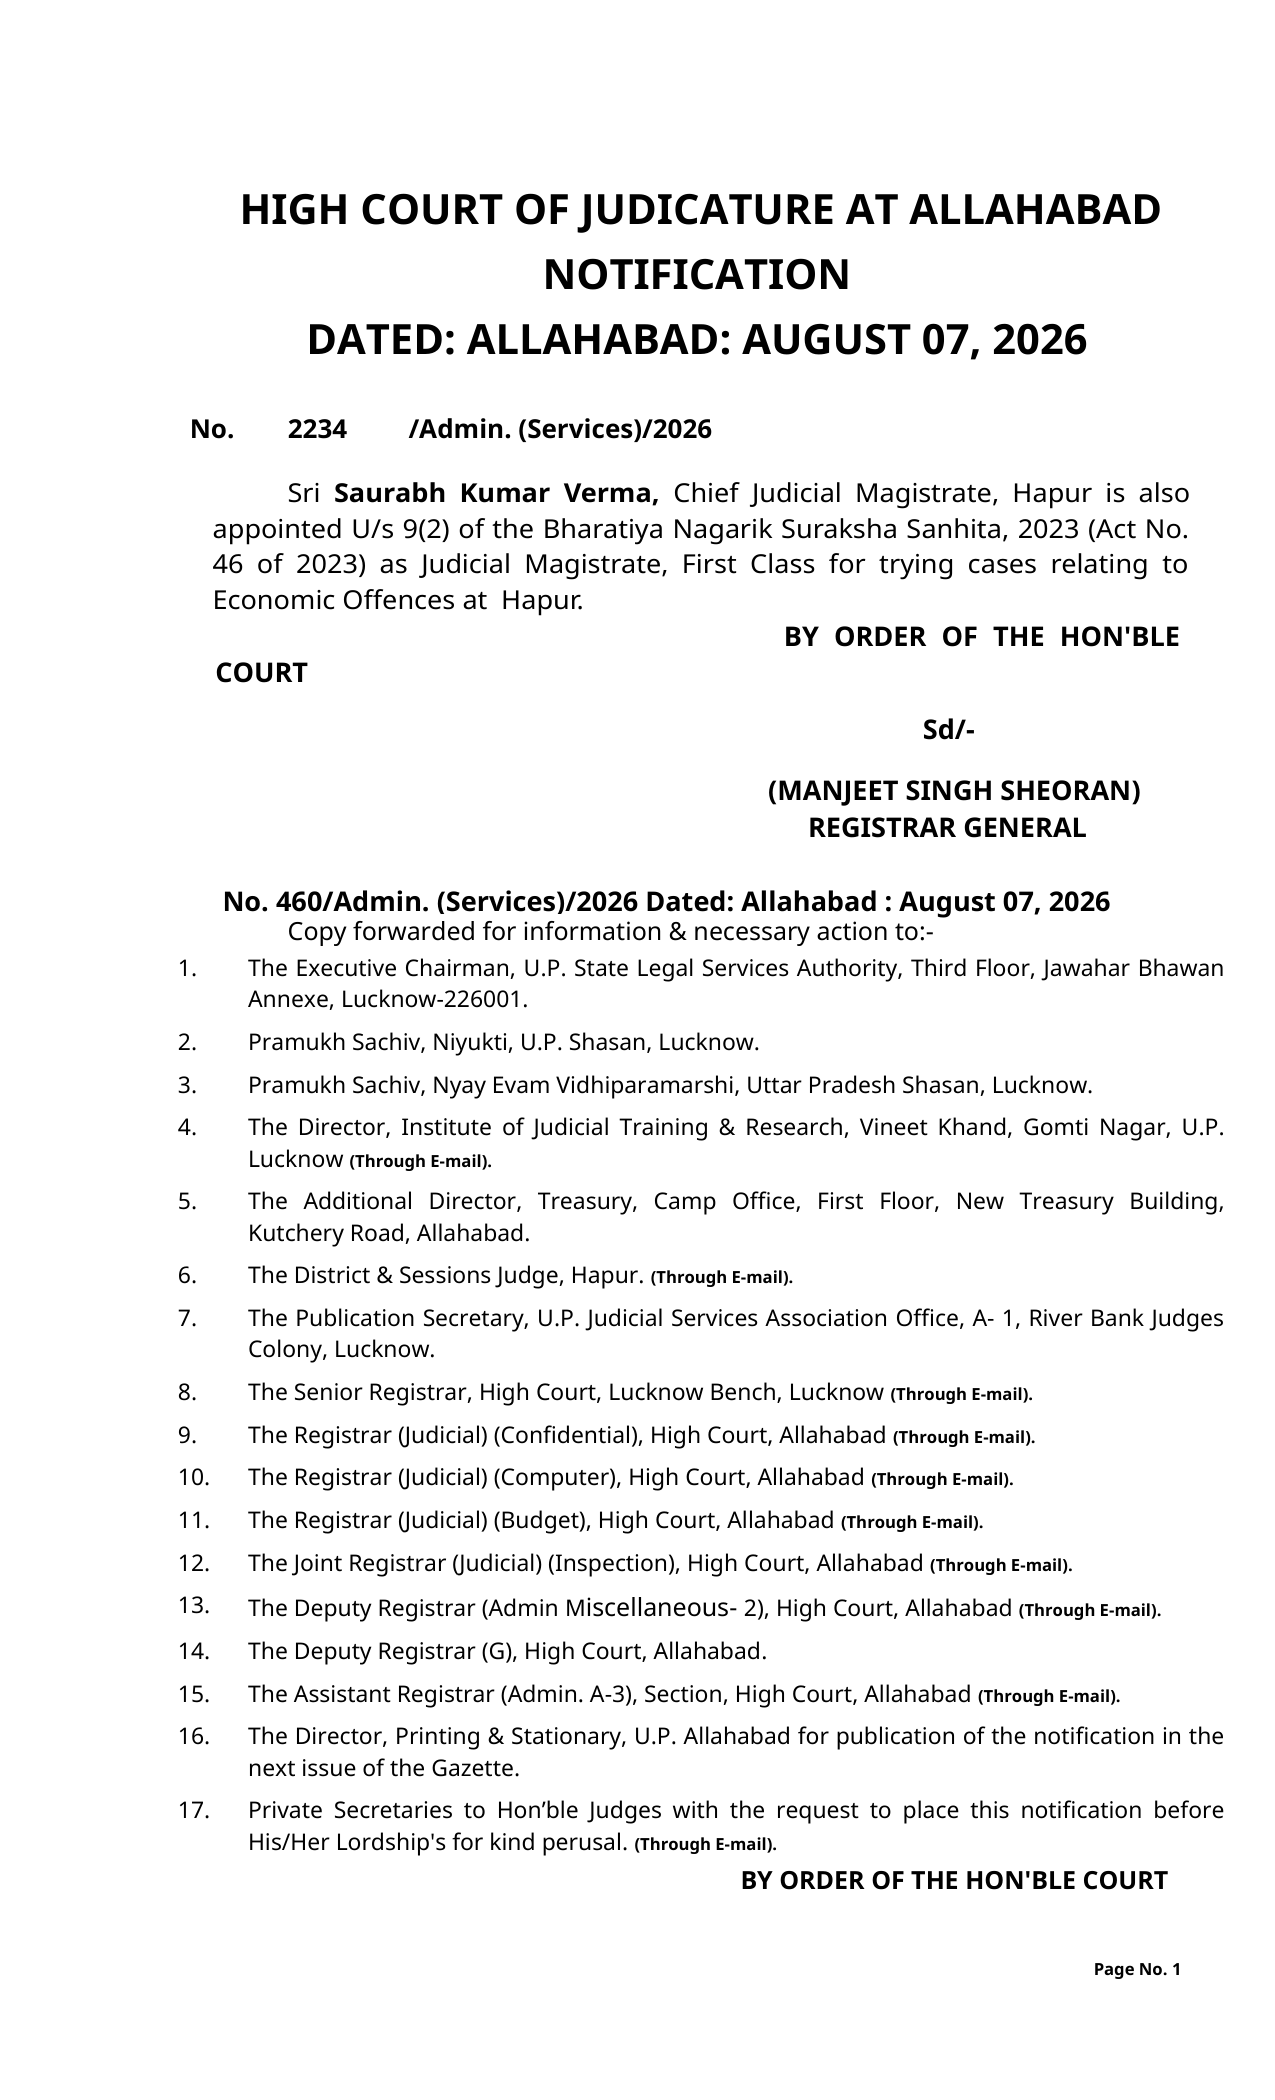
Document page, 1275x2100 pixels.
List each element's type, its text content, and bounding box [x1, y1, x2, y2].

table_cell The Deputy Registrar (Admin Miscellaneous- 2), High Court, Allahabad (Through E-mail). [242, 1584, 1231, 1629]
subtitle DATED: ALLAHABAD: AUGUST 07, 2026 [212, 310, 1181, 367]
table_header [172, 946, 242, 1020]
table_cell Private Secretaries to Hon’ble Judges with the request to place this notification before His/Her Lordship's for kind perusal. (Through E-mail). [242, 1789, 1231, 1862]
table_cell [172, 1584, 242, 1629]
text BY ORDER OF THE HON'BLE COURT [215, 617, 1181, 691]
title HIGH COURT OF JUDICATURE AT ALLAHABAD [212, 179, 1189, 236]
table_cell The Director, Printing & Stationary, U.P. Allahabad for publication of the notification in the next issue of the Gazette. [242, 1715, 1231, 1788]
table_cell [172, 1498, 242, 1541]
table_cell The Deputy Registrar (G), High Court, Allahabad. [242, 1629, 1231, 1672]
subtitle NOTIFICATION [212, 245, 1181, 301]
table_cell [172, 1370, 242, 1413]
table_header No. [178, 411, 276, 446]
table_cell The Joint Registrar (Judicial) (Inspection), High Court, Allahabad (Through E-mail). [242, 1541, 1231, 1584]
table_cell The Director, Institute of Judicial Training & Research, Vineet Khand, Gomti Nagar, U.P. Lucknow (Through E-mail). [242, 1106, 1231, 1179]
table_cell [172, 1296, 242, 1370]
table_cell The Registrar (Judicial) (Confidential), High Court, Allahabad (Through E-mail). [242, 1413, 1231, 1456]
table_cell The Assistant Registrar (Admin. A-3), Section, High Court, Allahabad (Through E-mail). [242, 1672, 1231, 1714]
table_cell The District & Sessions Judge, Hapur. (Through E-mail). [242, 1254, 1231, 1296]
table_cell The Publication Secretary, U.P. Judicial Services Association Office, A- 1, River Bank Judges Colony, Lucknow. [242, 1296, 1231, 1370]
table_cell [172, 1789, 242, 1862]
table_cell [172, 1413, 242, 1456]
table_cell [172, 1020, 242, 1063]
table_cell [172, 1672, 242, 1714]
table_header The Executive Chairman, U.P. State Legal Services Authority, Third Floor, Jawahar Bhawan Annexe, Lucknow-226001. [242, 946, 1231, 1020]
table_cell Pramukh Sachiv, Niyukti, U.P. Shasan, Lucknow. [242, 1020, 1231, 1063]
text Sd/- [212, 718, 1181, 745]
table_cell The Registrar (Judicial) (Budget), High Court, Allahabad (Through E-mail). [242, 1498, 1231, 1541]
table_cell [172, 1715, 242, 1788]
table_header 2234 [276, 411, 397, 446]
table_cell The Senior Registrar, High Court, Lucknow Bench, Lucknow (Through E-mail). [242, 1370, 1231, 1413]
text BY ORDER OF THE HON'BLE COURT [212, 1862, 1181, 1897]
text Sri Saurabh Kumar Verma, Chief Judicial Magistrate, Hapur is also appointed U/s 9(2) of the Bharatiya Nagarik Suraksha Sanhita, 2023 (Act No. 46 of 2023) as Judicial Magistrate, First Class for trying cases relating to Economic Offences at Hapur. [212, 475, 1191, 617]
table_cell [172, 1541, 242, 1584]
table_header /Admin. (Services)/2026 [397, 411, 739, 446]
table_cell [172, 1106, 242, 1179]
text Copy forwarded for information & necessary action to:- [212, 919, 1181, 946]
table_cell [172, 1180, 242, 1253]
table_cell The Registrar (Judicial) (Computer), High Court, Allahabad (Through E-mail). [242, 1456, 1231, 1498]
text (MANJEET SINGH SHEORAN) [175, 772, 1209, 808]
table_cell [172, 1456, 242, 1498]
table_cell [172, 1254, 242, 1296]
table_cell [172, 1063, 242, 1106]
text REGISTRAR GENERAL [215, 808, 1181, 845]
text No. 460/Admin. (Services)/2026 Dated: Allahabad : August 07, 2026 [215, 882, 1181, 919]
table_cell The Additional Director, Treasury, Camp Office, First Floor, New Treasury Building, Kutchery Road, Allahabad. [242, 1180, 1231, 1253]
table_cell [172, 1629, 242, 1672]
table_cell Pramukh Sachiv, Nyay Evam Vidhiparamarshi, Uttar Pradesh Shasan, Lucknow. [242, 1063, 1231, 1106]
